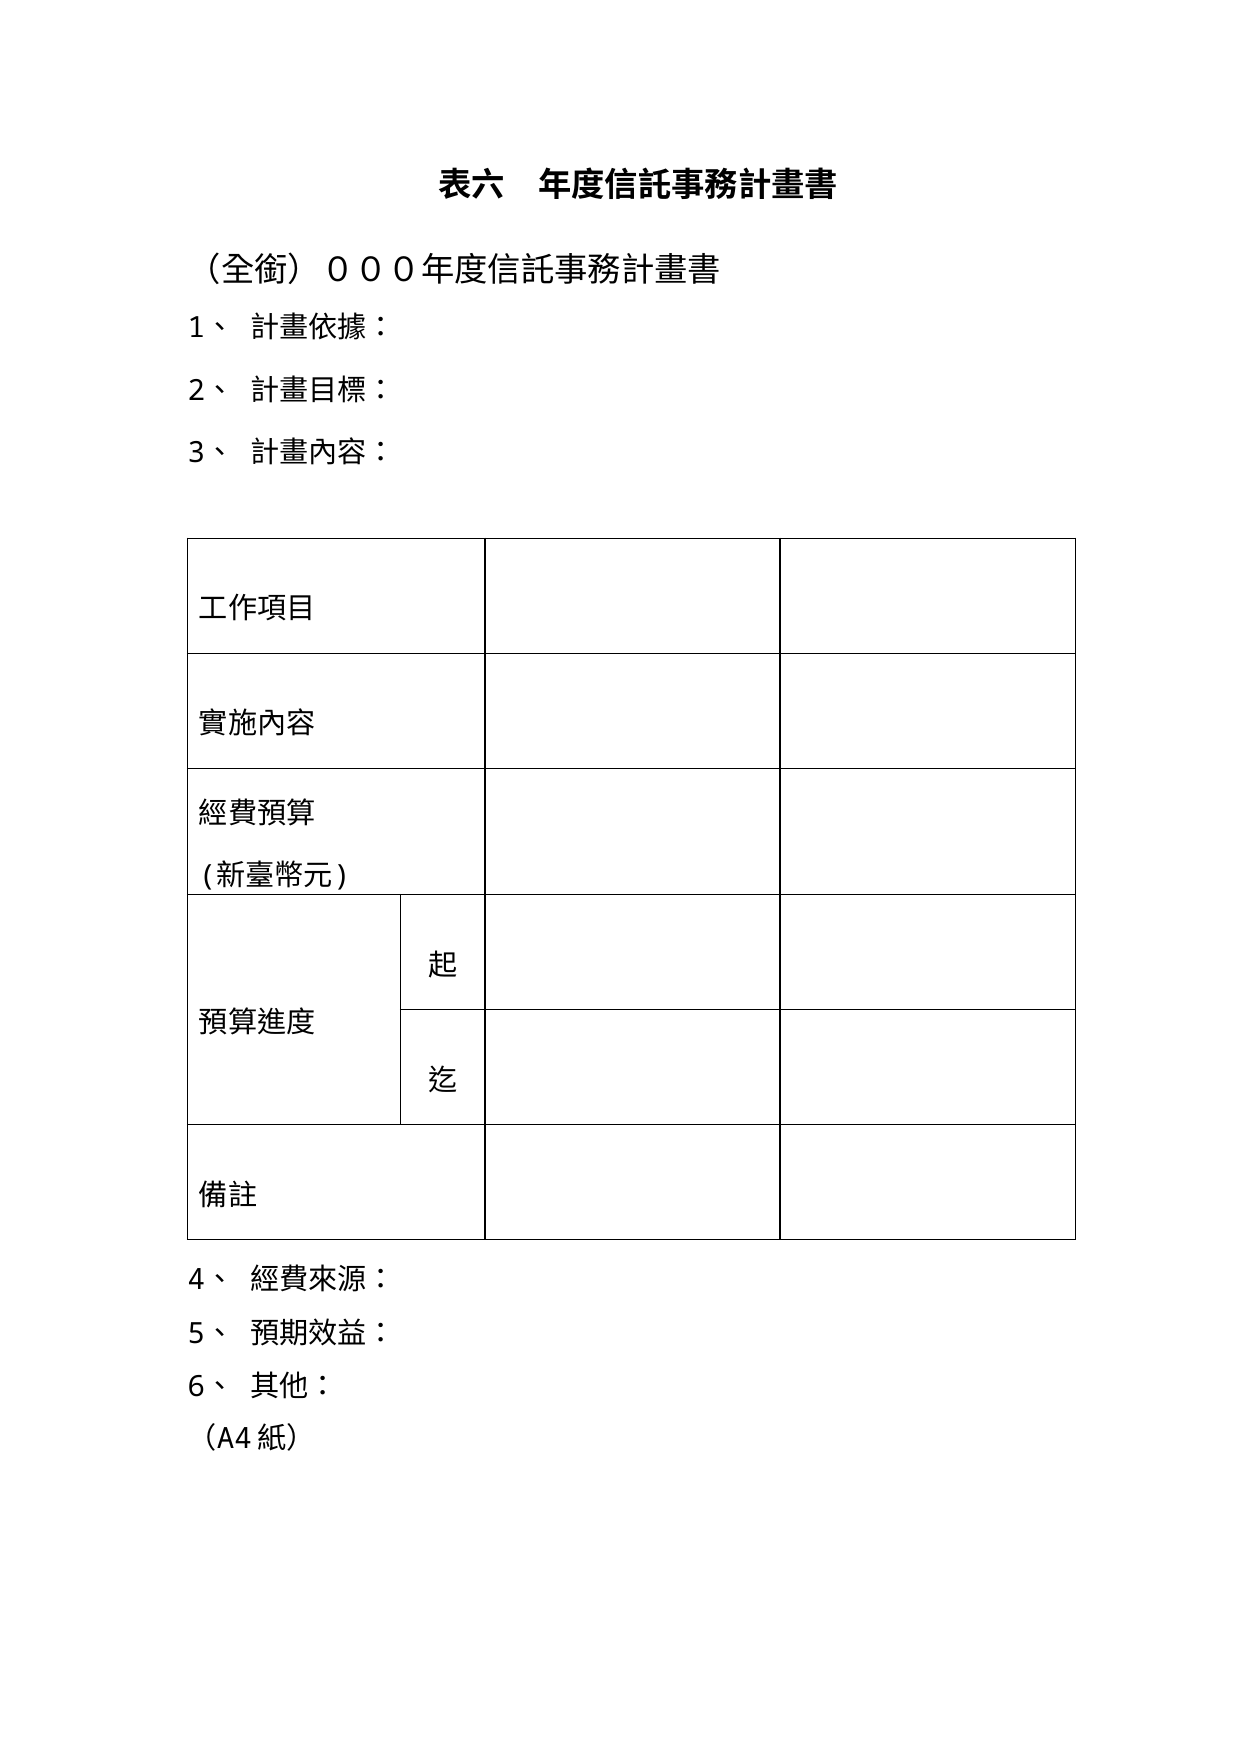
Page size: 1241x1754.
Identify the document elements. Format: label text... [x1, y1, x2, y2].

table_cell [486, 1010, 779, 1124]
table_cell 備註 [188, 1125, 484, 1239]
table_header [781, 539, 1075, 653]
list 計畫內容： [187, 413, 1053, 475]
list 預期效益： [187, 1302, 1053, 1354]
text 表六 年度信託事務計畫書 [173, 158, 1103, 206]
table_cell [781, 895, 1075, 1009]
table_cell [486, 654, 779, 768]
table_cell [486, 895, 779, 1009]
list 計畫目標： [187, 350, 1053, 413]
list 經費來源： [187, 1240, 1053, 1302]
table_cell 經費預算 (新臺幣元) [188, 769, 484, 894]
table_cell [781, 1125, 1075, 1239]
table_cell [781, 769, 1075, 894]
table_header 工作項目 [188, 539, 484, 653]
table_cell 實施內容 [188, 654, 484, 768]
table_cell [486, 1125, 779, 1239]
table_cell 預算進度 [188, 895, 400, 1124]
text （全銜）０００年度信託事務計畫書 [187, 225, 1053, 288]
table_cell [781, 654, 1075, 768]
table_header [486, 539, 779, 653]
table_cell 迄 [401, 1010, 484, 1124]
list 其他： [187, 1354, 1053, 1406]
table_cell 起 [401, 895, 484, 1009]
table_cell [486, 769, 779, 894]
list 計畫依據： [187, 288, 1053, 350]
table_cell [781, 1010, 1075, 1124]
text （A4紙） [187, 1406, 1053, 1458]
